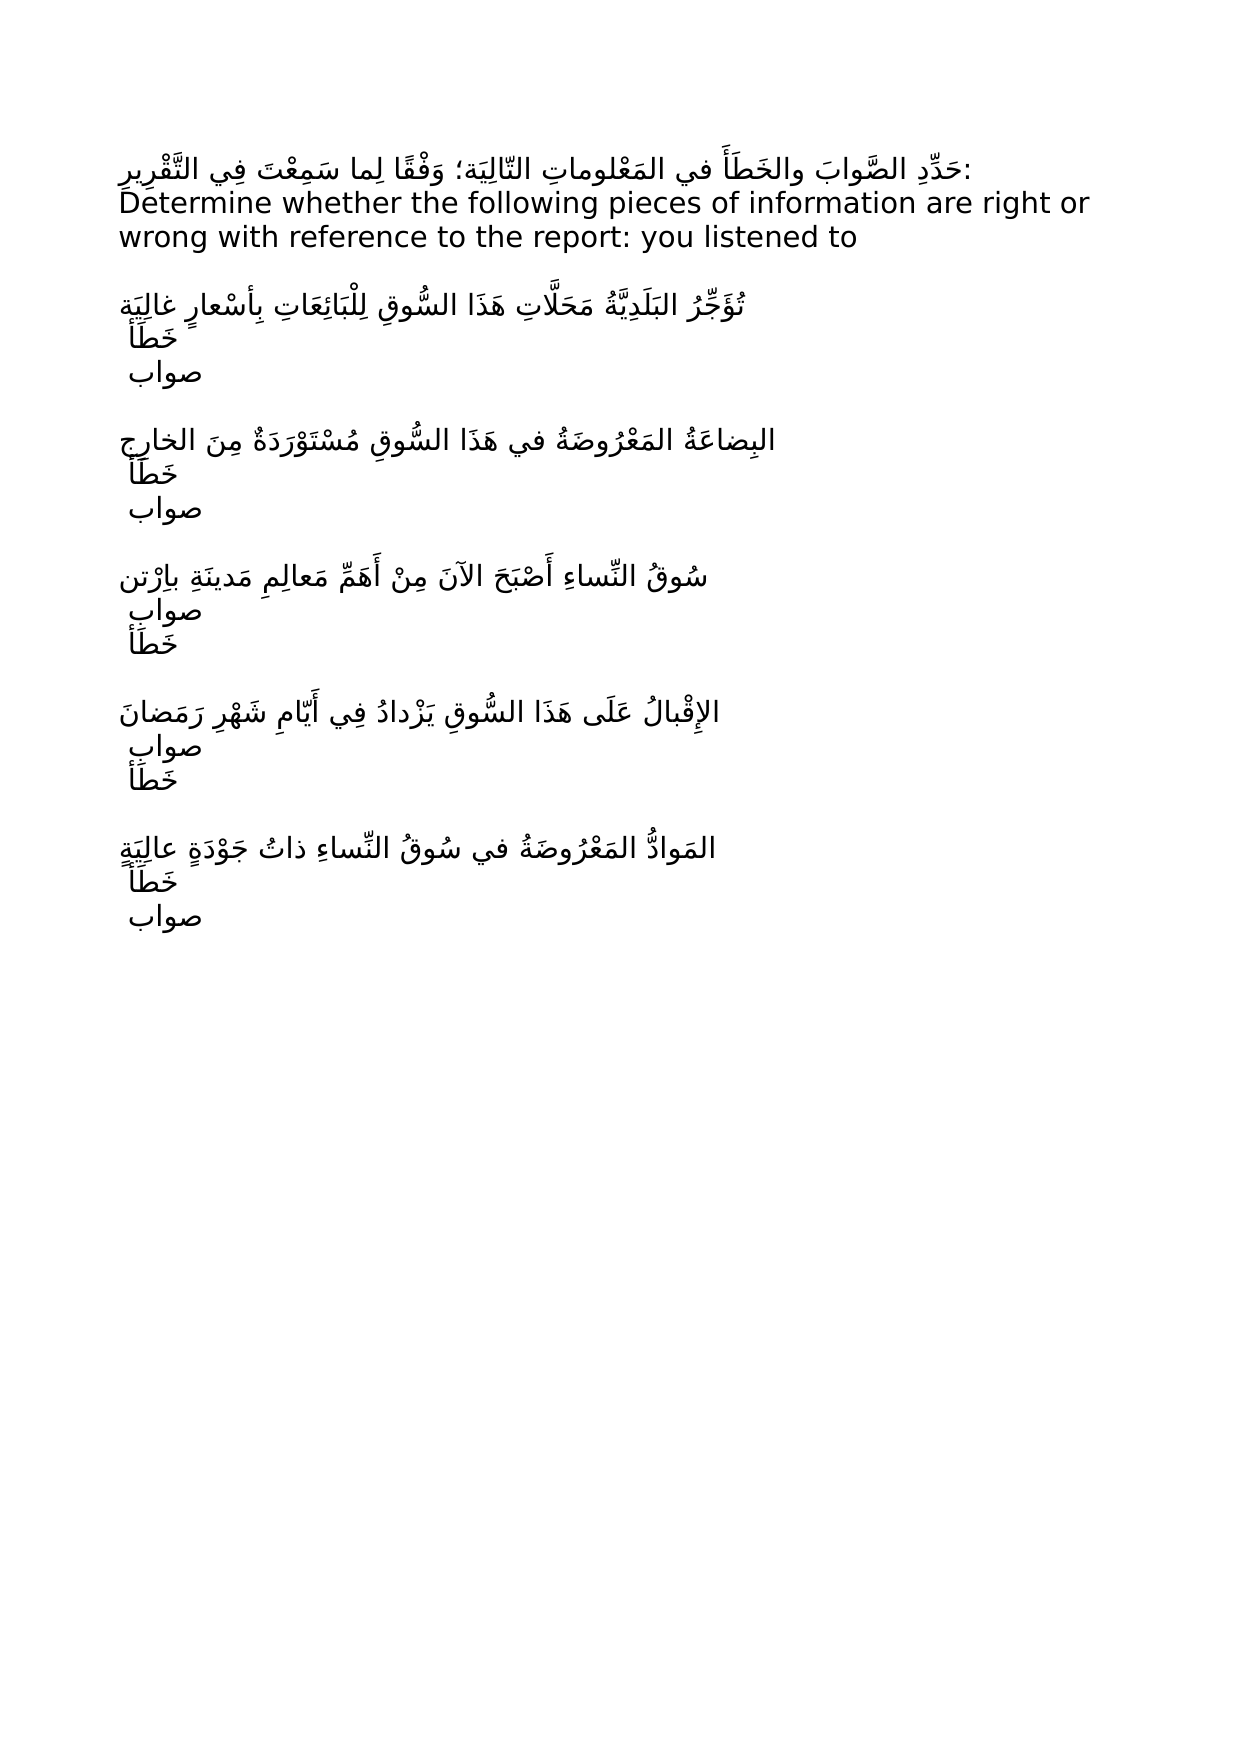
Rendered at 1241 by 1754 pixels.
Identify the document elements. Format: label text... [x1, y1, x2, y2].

text خَطَأ [118, 322, 1122, 356]
text المَوادُّ المَعْرُوضَةُ في سُوقُ النِّساءِ ذاتُ جَوْدَةٍ عالِيَةٍ [118, 831, 1122, 865]
text تُؤَجِّرُ البَلَدِيَّةُ مَحَلَّاتِ هَذَا السُّوقِ لِلْبَائِعَاتِ بِأسْعارٍ غالِيَة [118, 288, 1122, 322]
text خَطَأ [118, 865, 1122, 899]
text صواب [118, 593, 1122, 627]
text سُوقُ النِّساءِ أَصْبَحَ الآنَ مِنْ أَهَمِّ مَعالِمِ مَدينَةِ باِرْتن [118, 559, 1122, 593]
text صواب [118, 729, 1122, 763]
text خَطَأ [118, 458, 1122, 492]
text صواب [118, 492, 1122, 526]
text حَدِّدِ الصَّوابَ والخَطَأَ في المَعْلوماتِ التّالِيَة؛ وَفْقًا لِما سَمِعْتَ فِي التَّقْرِيرِ: [118, 152, 1122, 186]
text صواب [118, 356, 1122, 390]
text صواب [118, 899, 1122, 933]
text خَطَأ [118, 763, 1122, 797]
text خَطَأ [118, 627, 1122, 661]
text البِضاعَةُ المَعْرُوضَةُ في هَذَا السُّوقِ مُسْتَوْرَدَةٌ مِنَ الخارِج [118, 424, 1122, 458]
text Determine whether the following pieces of information are right or wrong with reference to the report: you listened to [118, 186, 1122, 254]
text الإِقْبالُ عَلَى هَذَا السُّوقِ يَزْدادُ فِي أَيّامِ شَهْرِ رَمَضانَ [118, 695, 1122, 729]
